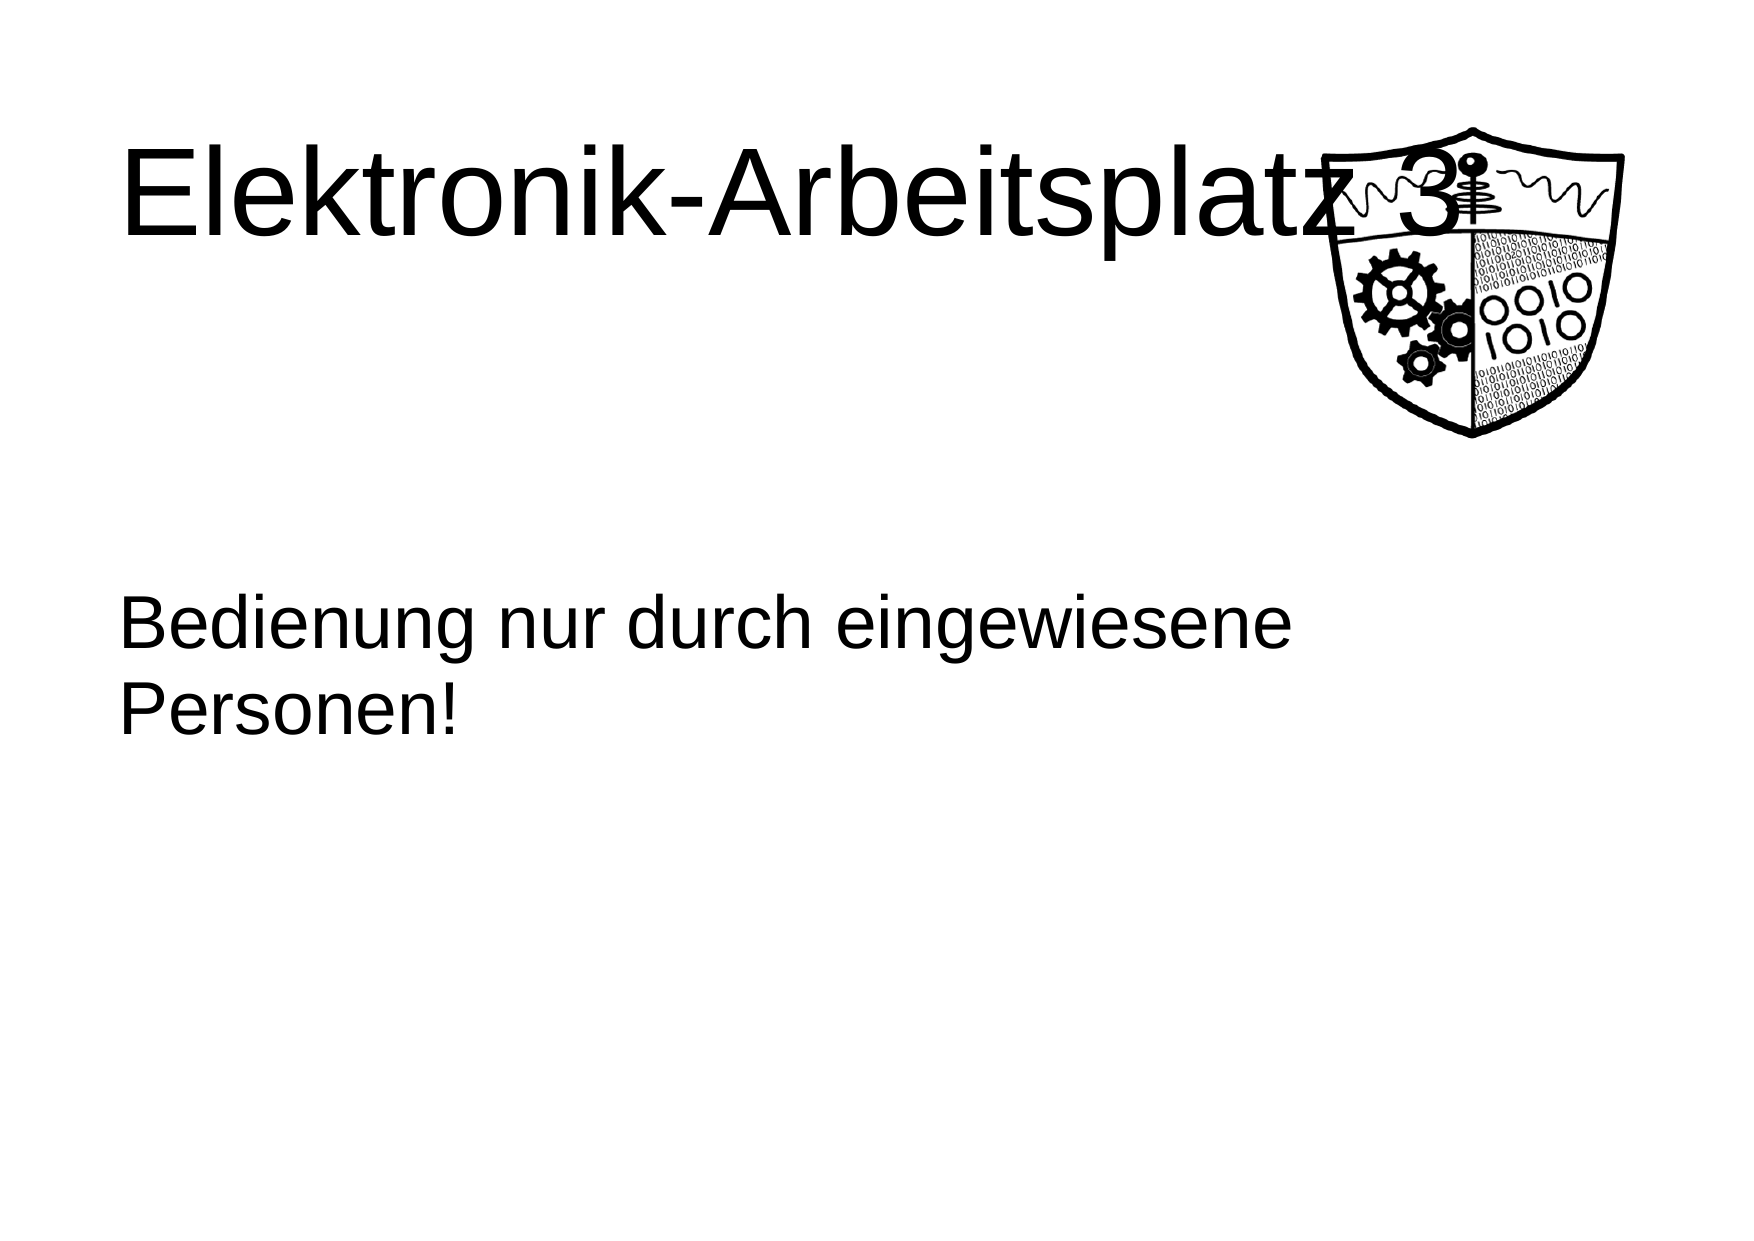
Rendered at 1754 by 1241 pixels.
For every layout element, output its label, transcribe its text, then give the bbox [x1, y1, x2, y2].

text Elektronik-Arbeitsplatz 3 [118, 118, 1636, 262]
picture [1303, 119, 1636, 443]
text Bedienung nur durch eingewiesene Personen! [118, 578, 1636, 751]
